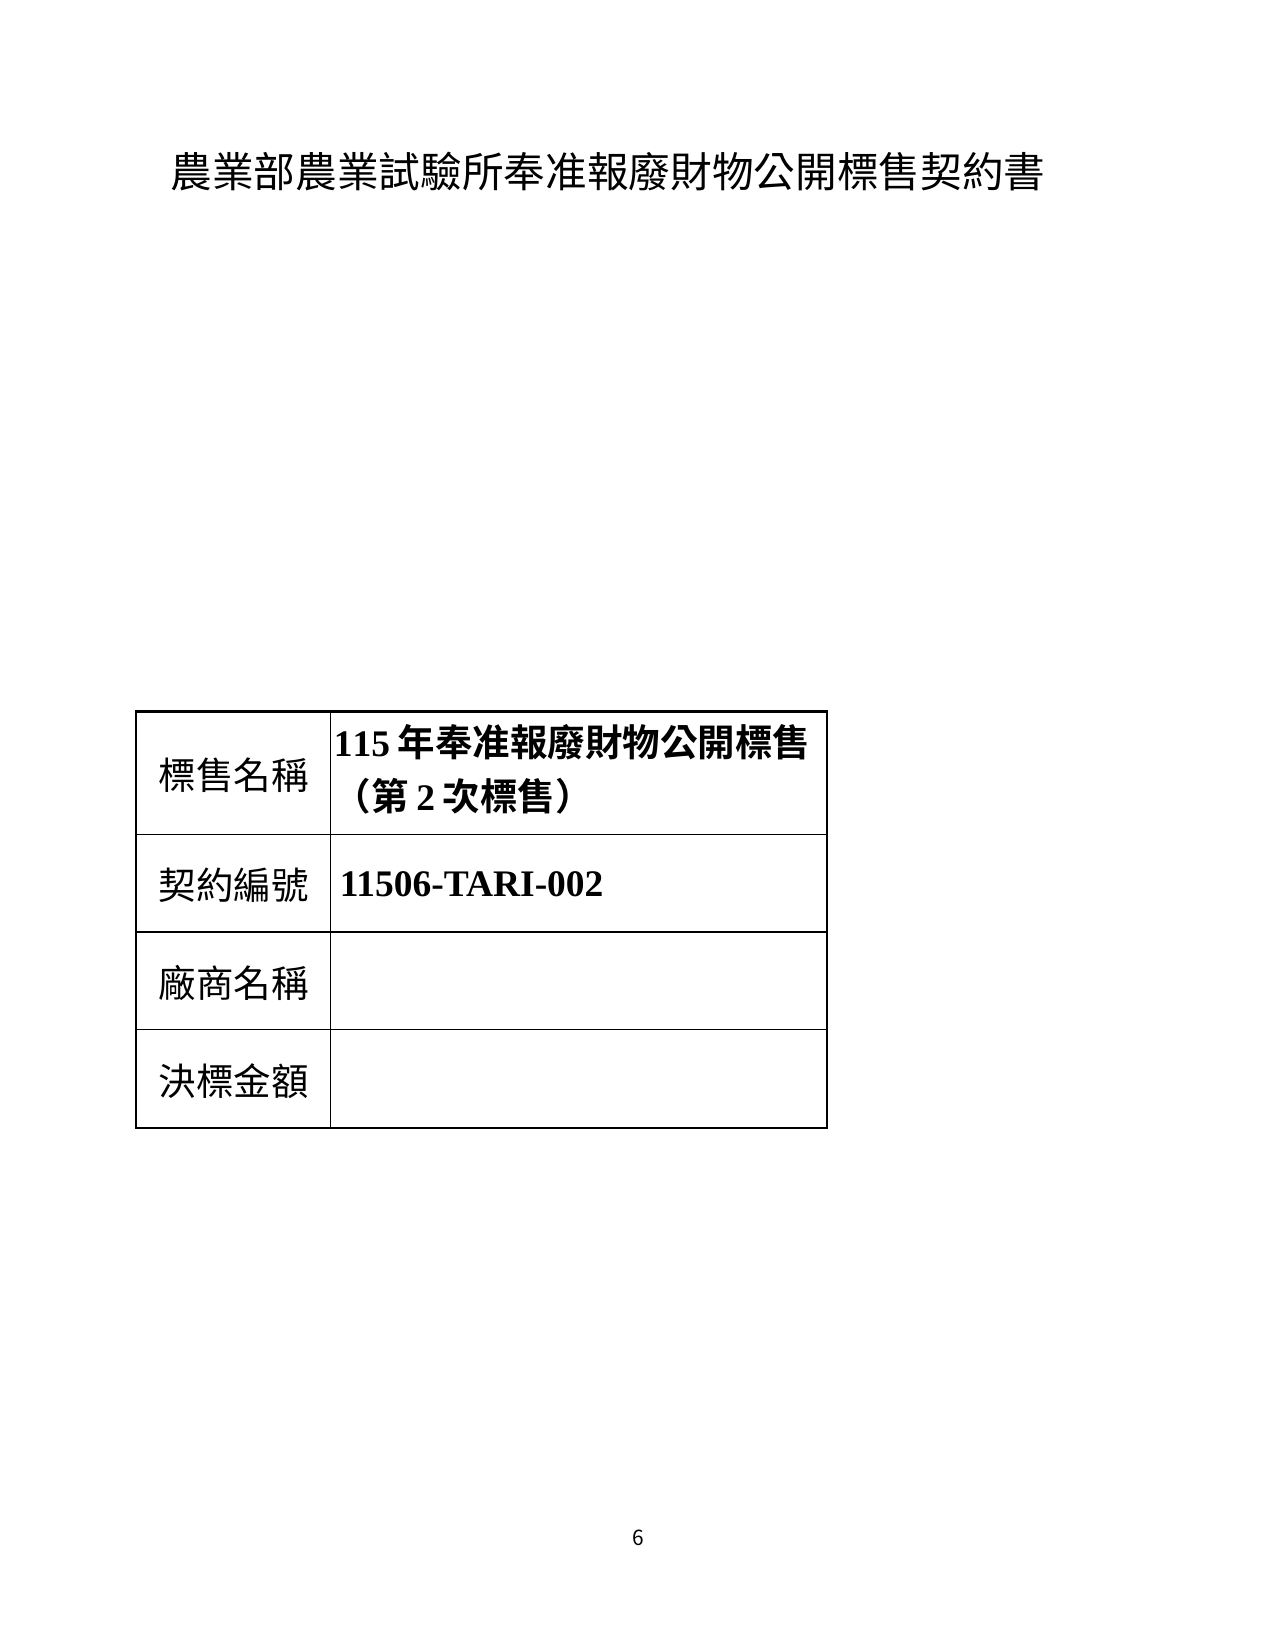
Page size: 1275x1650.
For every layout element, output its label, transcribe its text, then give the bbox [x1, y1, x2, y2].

table_cell 契約編號 [137, 835, 330, 931]
table_header 標售名稱 [137, 713, 330, 833]
table_cell 11506-TARI-002 [331, 835, 826, 931]
table_cell [331, 933, 826, 1029]
table_header 115年奉准報廢財物公開標售（第2次標售） [331, 713, 826, 833]
table_cell 決標金額 [137, 1030, 330, 1127]
table_cell [331, 1030, 826, 1127]
table_cell 廠商名稱 [137, 933, 330, 1029]
subtitle 農業部農業試驗所奉准報廢財物公開標售契約書 [136, 154, 1139, 196]
